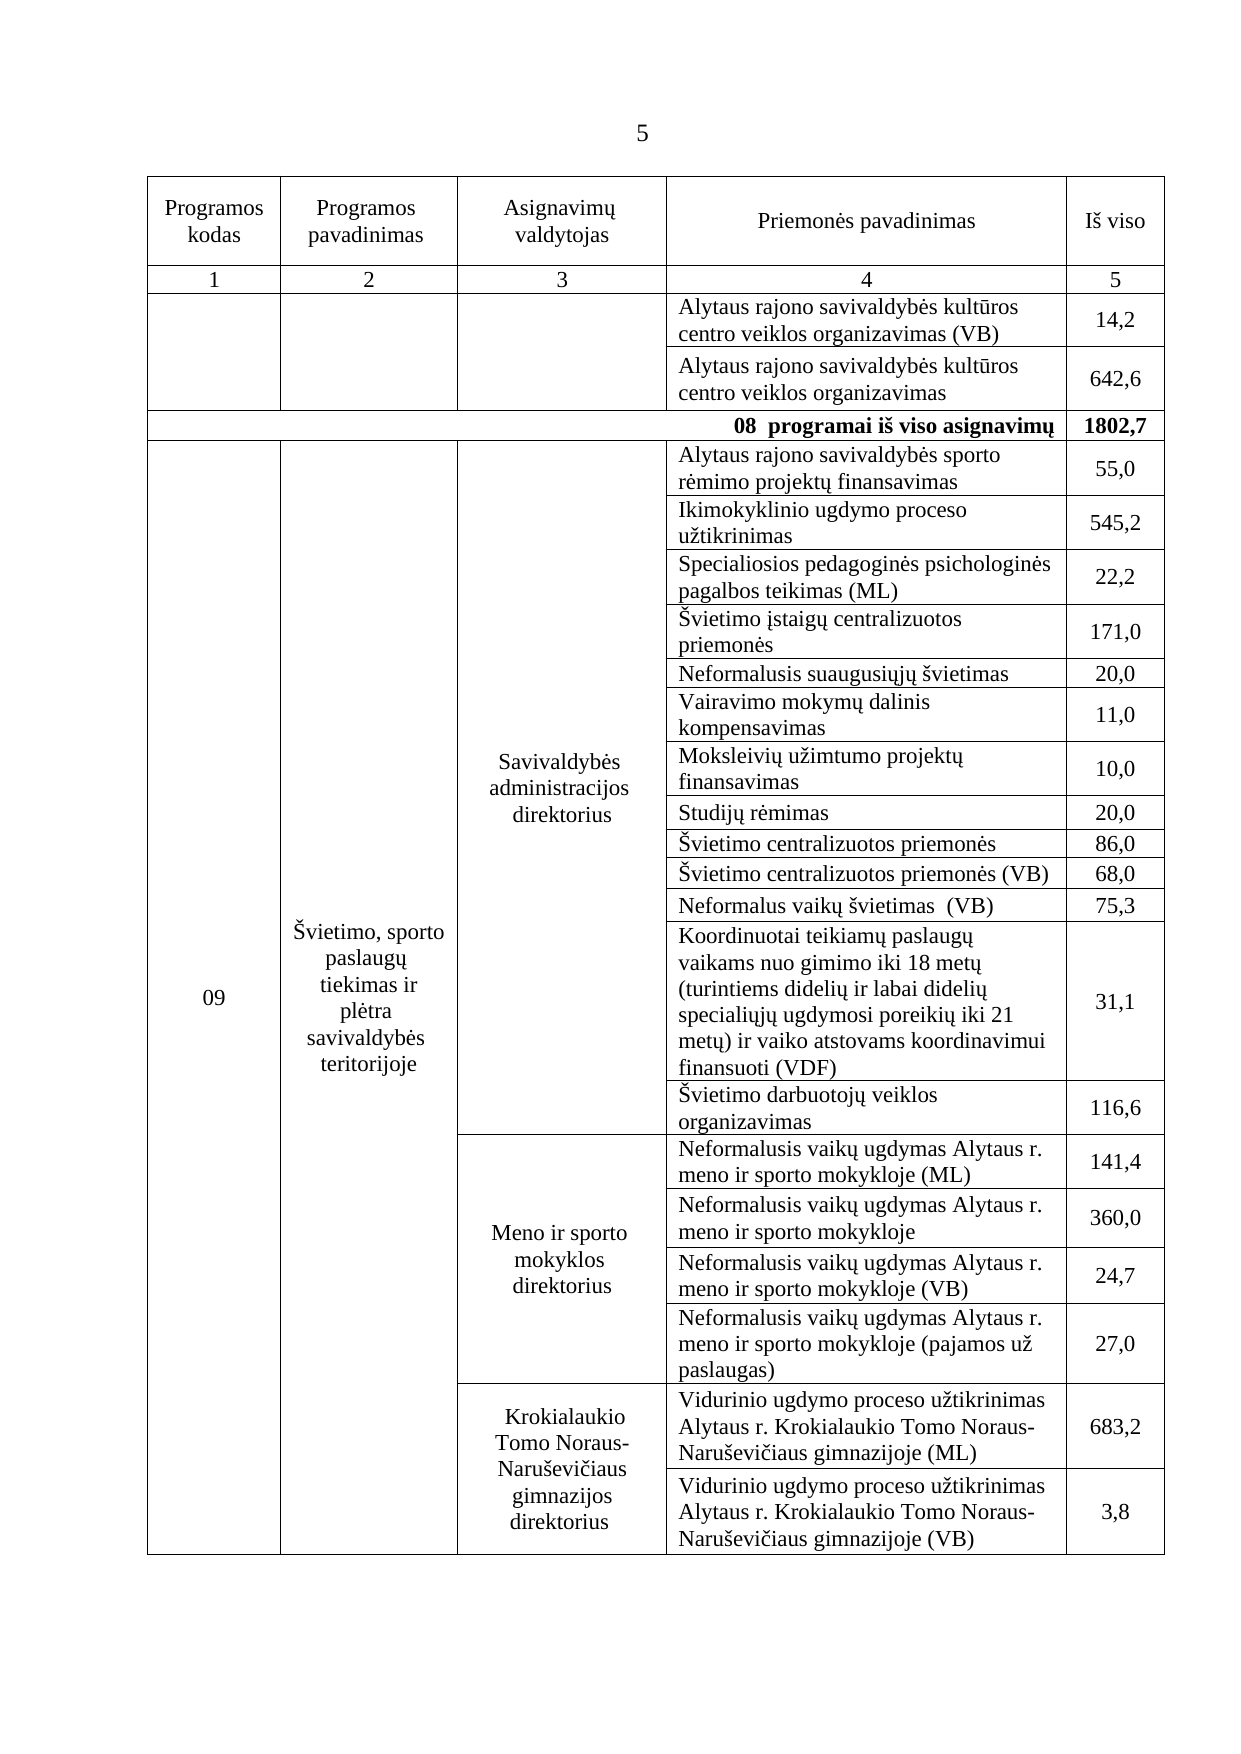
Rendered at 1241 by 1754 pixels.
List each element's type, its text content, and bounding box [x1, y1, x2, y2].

table_cell 55,0 [1067, 441, 1164, 495]
table_cell Alytaus rajono savivaldybės kultūros centro veiklos organizavimas (VB) [667, 294, 1066, 346]
table_cell 86,0 [1067, 830, 1164, 857]
table_cell Alytaus rajono savivaldybės kultūros centro veiklos organizavimas [667, 347, 1066, 410]
table_cell Moksleivių užimtumo projektų finansavimas [667, 742, 1066, 794]
table_cell Savivaldybės administracijos direktorius [458, 441, 666, 1134]
table_cell 360,0 [1067, 1189, 1164, 1247]
table_header Iš viso [1067, 177, 1164, 265]
table_cell 22,2 [1067, 550, 1164, 604]
table_cell [281, 294, 457, 410]
table_cell 09 [148, 441, 280, 1553]
table_cell Ikimokyklinio ugdymo proceso užtikrinimas [667, 496, 1066, 549]
table_header Programos pavadinimas [281, 177, 457, 265]
table_cell 141,4 [1067, 1135, 1164, 1188]
table_cell 1 [148, 266, 280, 292]
table_cell 642,6 [1067, 347, 1164, 410]
table_cell Neformalus vaikų švietimas (VB) [667, 889, 1066, 921]
table_cell Neformalusis vaikų ugdymas Alytaus r. meno ir sporto mokykloje (pajamos už paslaugas) [667, 1304, 1066, 1383]
table_cell Alytaus rajono savivaldybės sporto rėmimo projektų finansavimas [667, 441, 1066, 495]
table_cell 68,0 [1067, 858, 1164, 888]
table_header Asignavimų valdytojas [458, 177, 666, 265]
table_cell Krokialaukio Tomo Noraus-Naruševičiaus gimnazijos direktorius [458, 1384, 666, 1553]
table_cell Vairavimo mokymų dalinis kompensavimas [667, 688, 1066, 741]
table_cell 683,2 [1067, 1384, 1164, 1468]
table_cell 3 [458, 266, 666, 292]
table_cell 3,8 [1067, 1469, 1164, 1553]
table_cell Švietimo darbuotojų veiklos organizavimas [667, 1081, 1066, 1134]
table_cell Neformalusis vaikų ugdymas Alytaus r. meno ir sporto mokykloje (ML) [667, 1135, 1066, 1188]
table_cell 14,2 [1067, 294, 1164, 346]
table_cell 24,7 [1067, 1248, 1164, 1303]
table_cell Specialiosios pedagoginės psichologinės pagalbos teikimas (ML) [667, 550, 1066, 604]
table_cell 5 [1067, 266, 1164, 292]
table_cell 75,3 [1067, 889, 1164, 921]
table_cell Koordinuotai teikiamų paslaugų vaikams nuo gimimo iki 18 metų (turintiems didelių ir labai didelių specialiųjų ugdymosi poreikių iki 21 metų) ir vaiko atstovams koordinavimui finansuoti (VDF) [667, 922, 1066, 1080]
table_cell 171,0 [1067, 605, 1164, 657]
table_cell 20,0 [1067, 796, 1164, 829]
table_cell Meno ir sporto mokyklos direktorius [458, 1135, 666, 1383]
table_cell Švietimo centralizuotos priemonės (VB) [667, 858, 1066, 888]
table_cell 27,0 [1067, 1304, 1164, 1383]
table_cell 1802,7 [1067, 411, 1164, 440]
table_cell Studijų rėmimas [667, 796, 1066, 829]
table_cell Švietimo įstaigų centralizuotos priemonės [667, 605, 1066, 657]
table_cell Švietimo, sporto paslaugų tiekimas ir plėtra savivaldybės teritorijoje [281, 441, 457, 1553]
table_cell Neformalusis vaikų ugdymas Alytaus r. meno ir sporto mokykloje (VB) [667, 1248, 1066, 1303]
table_cell 4 [667, 266, 1066, 292]
table_header Priemonės pavadinimas [667, 177, 1066, 265]
table_cell 2 [281, 266, 457, 292]
table_cell [458, 294, 666, 410]
table_cell 08 programai iš viso asignavimų [148, 411, 1066, 440]
table_cell 11,0 [1067, 688, 1164, 741]
table_cell 545,2 [1067, 496, 1164, 549]
table_cell Vidurinio ugdymo proceso užtikrinimas Alytaus r. Krokialaukio Tomo Noraus-Naruševičiaus gimnazijoje (VB) [667, 1469, 1066, 1553]
table_cell 31,1 [1067, 922, 1164, 1080]
table_cell Neformalusis suaugusiųjų švietimas [667, 659, 1066, 687]
table_cell Švietimo centralizuotos priemonės [667, 830, 1066, 857]
table_cell [148, 294, 280, 410]
table_cell Neformalusis vaikų ugdymas Alytaus r. meno ir sporto mokykloje [667, 1189, 1066, 1247]
table_cell Vidurinio ugdymo proceso užtikrinimas Alytaus r. Krokialaukio Tomo Noraus-Naruševičiaus gimnazijoje (ML) [667, 1384, 1066, 1468]
table_cell 116,6 [1067, 1081, 1164, 1134]
table_header Programos kodas [148, 177, 280, 265]
table_cell 20,0 [1067, 659, 1164, 687]
table_cell 10,0 [1067, 742, 1164, 794]
